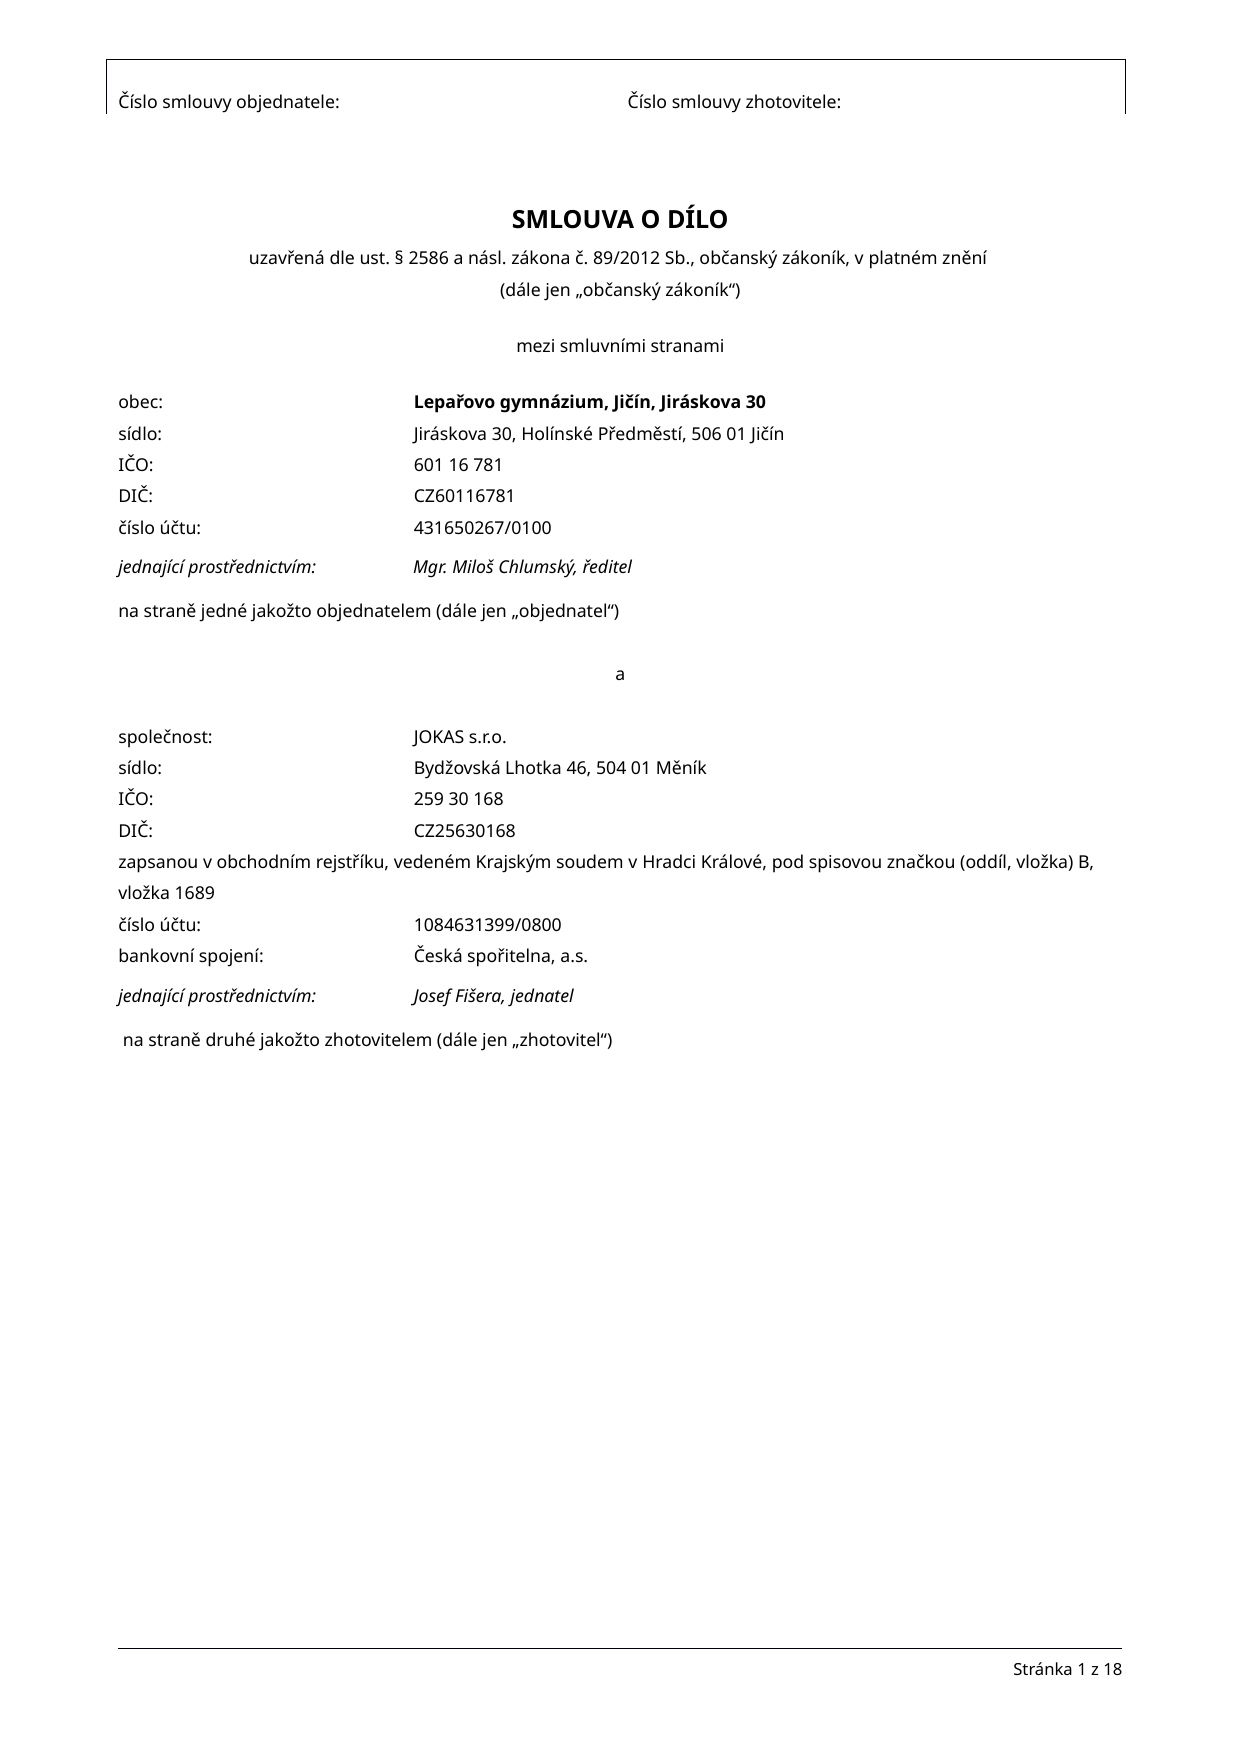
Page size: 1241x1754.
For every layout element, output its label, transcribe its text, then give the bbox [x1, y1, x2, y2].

text DIČ: CZ60116781 [118, 484, 1122, 508]
text bankovní spojení: Česká spořitelna, a.s. [118, 943, 1122, 968]
text a [118, 661, 1122, 686]
text zapsanou v obchodním rejstříku, vedeném Krajským soudem v Hradci Králové, pod spisovou značkou (oddíl, vložka) B, vložka 1689 [118, 849, 1122, 905]
table_header Číslo smlouvy objednatele: [107, 60, 616, 114]
text jednající prostřednictvím: Josef Fišera, jednatel [118, 983, 1122, 1007]
text číslo účtu: 1084631399/0800 [118, 912, 1122, 936]
text mezi smluvními stranami [118, 333, 1122, 357]
text uzavřená dle ust. § 2586 a násl. zákona č. 89/2012 Sb., občanský zákoník, v platném znění (dále jen „občanský zákoník“) [118, 246, 1122, 301]
text jednající prostřednictvím: Mgr. Miloš Chlumský, ředitel [118, 555, 1122, 579]
text DIČ: CZ25630168 [118, 818, 1122, 842]
title SMLOUVA O DÍLO [118, 201, 1122, 235]
text číslo účtu: 431650267/0100 [118, 515, 1122, 539]
text obec: Lepařovo gymnázium, Jičín, Jiráskova 30 [118, 390, 1122, 414]
text na straně druhé jakožto zhotovitelem (dále jen „zhotovitel“) [118, 1027, 1122, 1051]
table_header Číslo smlouvy zhotovitele: [616, 60, 1125, 114]
text IČO: 601 16 781 [118, 452, 1122, 477]
text sídlo: Jiráskova 30, Holínské Předměstí, 506 01 Jičín [118, 421, 1122, 445]
text sídlo: Bydžovská Lhotka 46, 504 01 Měník [118, 755, 1122, 779]
text na straně jedné jakožto objednatelem (dále jen „objednatel“) [118, 599, 1122, 623]
text IČO: 259 30 168 [118, 787, 1122, 811]
text společnost: JOKAS s.r.o. [118, 724, 1122, 748]
